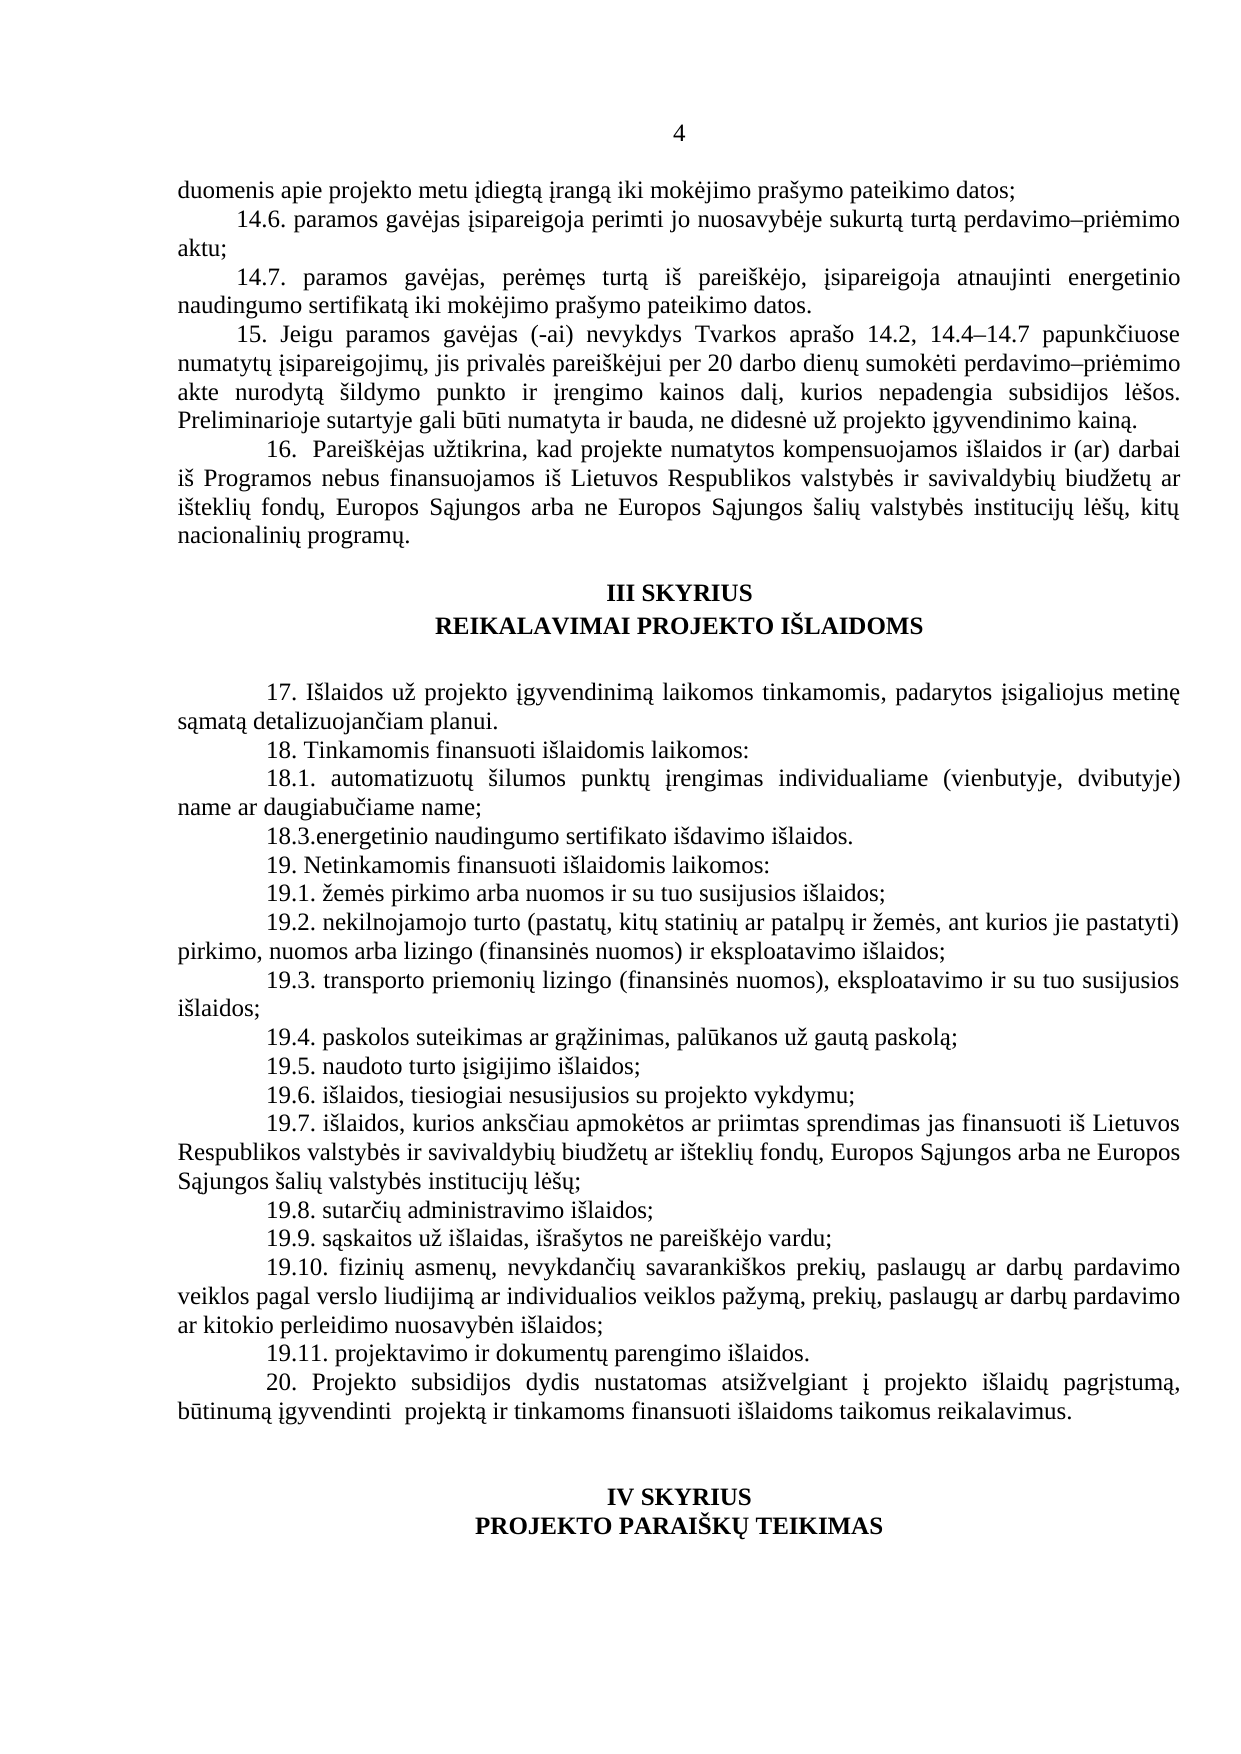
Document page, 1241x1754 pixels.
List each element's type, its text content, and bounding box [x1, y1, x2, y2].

text 20. Projekto subsidijos dydis nustatomas atsižvelgiant į projekto išlaidų pagrįstumą, būtinumą įgyvendinti projektą ir tinkamoms finansuoti išlaidoms taikomus reikalavimus. [177, 1367, 1181, 1425]
text 18.3.energetinio naudingumo sertifikato išdavimo išlaidos. [177, 821, 1181, 850]
text 19.5. naudoto turto įsigijimo išlaidos; [177, 1051, 1181, 1080]
text III SKYRIUS [177, 578, 1181, 607]
text 15. Jeigu paramos gavėjas (-ai) nevykdys Tvarkos aprašo 14.2, 14.4–14.7 papunkčiuose numatytų įsipareigojimų, jis privalės pareiškėjui per 20 darbo dienų sumokėti perdavimo–priėmimo akte nurodytą šildymo punkto ir įrengimo kainos dalį, kurios nepadengia subsidijos lėšos. Preliminarioje sutartyje gali būti numatyta ir bauda, ne didesnė už projekto įgyvendinimo kainą. [177, 319, 1181, 434]
text 19.2. nekilnojamojo turto (pastatų, kitų statinių ar patalpų ir žemės, ant kurios jie pastatyti) pirkimo, nuomos arba lizingo (finansinės nuomos) ir eksploatavimo išlaidos; [177, 907, 1181, 965]
text 19.9. sąskaitos už išlaidas, išrašytos ne pareiškėjo vardu; [177, 1223, 1181, 1252]
text 19. Netinkamomis finansuoti išlaidomis laikomos: [177, 850, 1181, 878]
text 19.6. išlaidos, tiesiogiai nesusijusios su projekto vykdymu; [177, 1080, 1181, 1108]
text 19.1. žemės pirkimo arba nuomos ir su tuo susijusios išlaidos; [177, 878, 1181, 907]
text 18.1. automatizuotų šilumos punktų įrengimas individualiame (vienbutyje, dvibutyje) name ar daugiabučiame name; [177, 763, 1181, 821]
text 14.7. paramos gavėjas, perėmęs turtą iš pareiškėjo, įsipareigoja atnaujinti energetinio naudingumo sertifikatą iki mokėjimo prašymo pateikimo datos. [177, 262, 1181, 319]
text IV SKYRIUS [177, 1482, 1181, 1511]
text 19.4. paskolos suteikimas ar grąžinimas, palūkanos už gautą paskolą; [177, 1022, 1181, 1051]
text PROJEKTO PARAIŠKŲ TEIKIMAS [177, 1511, 1181, 1540]
text 19.11. projektavimo ir dokumentų parengimo išlaidos. [177, 1338, 1181, 1367]
text 19.3. transporto priemonių lizingo (finansinės nuomos), eksploatavimo ir su tuo susijusios išlaidos; [177, 965, 1181, 1022]
text REIKALAVIMAI PROJEKTO IŠLAIDOMS [177, 611, 1181, 640]
text 18. Tinkamomis finansuoti išlaidomis laikomos: [177, 735, 1181, 763]
text 16. Pareiškėjas užtikrina, kad projekte numatytos kompensuojamos išlaidos ir (ar) darbai iš Programos nebus finansuojamos iš Lietuvos Respublikos valstybės ir savivaldybių biudžetų ar išteklių fondų, Europos Sąjungos arba ne Europos Sąjungos šalių valstybės institucijų lėšų, kitų nacionalinių programų. [177, 434, 1181, 549]
text 14.6. paramos gavėjas įsipareigoja perimti jo nuosavybėje sukurtą turtą perdavimo–priėmimo aktu; [177, 204, 1181, 262]
text 17. Išlaidos už projekto įgyvendinimą laikomos tinkamomis, padarytos įsigaliojus metinę sąmatą detalizuojančiam planui. [177, 677, 1181, 735]
text 19.7. išlaidos, kurios anksčiau apmokėtos ar priimtas sprendimas jas finansuoti iš Lietuvos Respublikos valstybės ir savivaldybių biudžetų ar išteklių fondų, Europos Sąjungos arba ne Europos Sąjungos šalių valstybės institucijų lėšų; [177, 1108, 1181, 1195]
text 19.8. sutarčių administravimo išlaidos; [177, 1195, 1181, 1223]
text 19.10. fizinių asmenų, nevykdančių savarankiškos prekių, paslaugų ar darbų pardavimo veiklos pagal verslo liudijimą ar individualios veiklos pažymą, prekių, paslaugų ar darbų pardavimo ar kitokio perleidimo nuosavybėn išlaidos; [177, 1252, 1181, 1338]
text duomenis apie projekto metu įdiegtą įrangą iki mokėjimo prašymo pateikimo datos; [177, 176, 1181, 204]
